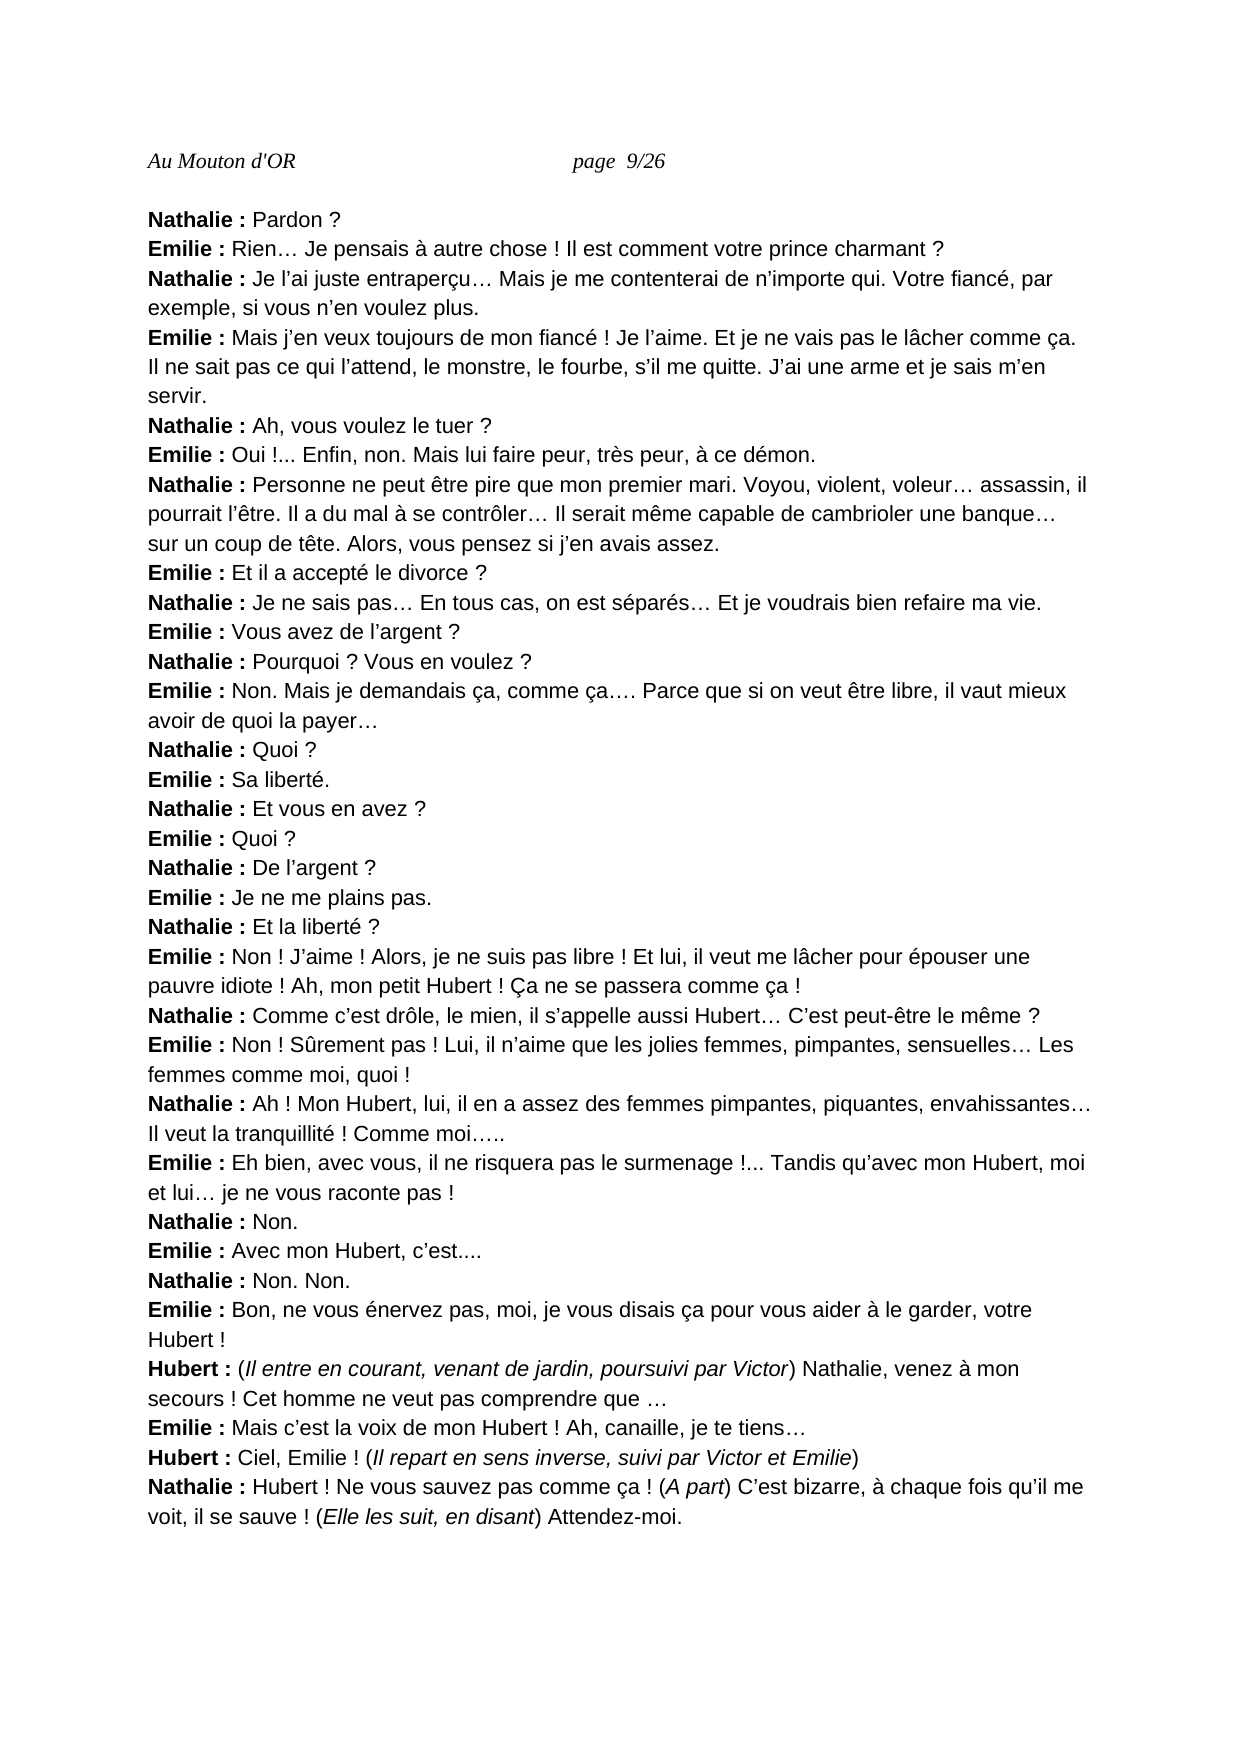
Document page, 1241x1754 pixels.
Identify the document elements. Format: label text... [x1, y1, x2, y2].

text Nathalie : Je l’ai juste entraperçu… Mais je me contenterai de n’importe qui. Votre fiancé, par exemple, si vous n’en voulez plus. [148, 261, 1093, 320]
text Emilie : Bon, ne vous énervez pas, moi, je vous disais ça pour vous aider à le garder, votre Hubert ! [148, 1293, 1093, 1352]
text Emilie : Rien… Je pensais à autre chose ! Il est comment votre prince charmant ? [148, 232, 1093, 261]
text Nathalie : Et vous en avez ? [148, 792, 1093, 821]
text Emilie : Sa liberté. [148, 762, 1093, 792]
text Nathalie : Personne ne peut être pire que mon premier mari. Voyou, violent, voleur… assassin, il pourrait l’être. Il a du mal à se contrôler… Il serait même capable de cambrioler une banque… sur un coup de tête. Alors, vous pensez si j’en avais assez. [148, 468, 1093, 556]
text Nathalie : Comme c’est drôle, le mien, il s’appelle aussi Hubert… C’est peut-être le même ? [148, 998, 1093, 1028]
text Emilie : Avec mon Hubert, c’est.... [148, 1234, 1093, 1263]
text Emilie : Non. Mais je demandais ça, comme ça…. Parce que si on veut être libre, il vaut mieux avoir de quoi la payer… [148, 674, 1093, 733]
text Nathalie : Non. Non. [148, 1263, 1093, 1293]
text Nathalie : Ah ! Mon Hubert, lui, il en a assez des femmes pimpantes, piquantes, envahissantes… Il veut la tranquillité ! Comme moi….. [148, 1087, 1093, 1146]
text Nathalie : Et la liberté ? [148, 910, 1093, 939]
text Nathalie : Quoi ? [148, 733, 1093, 762]
text Nathalie : Je ne sais pas… En tous cas, on est séparés… Et je voudrais bien refaire ma vie. [148, 586, 1093, 615]
text Emilie : Eh bien, avec vous, il ne risquera pas le surmenage !... Tandis qu’avec mon Hubert, moi et lui… je ne vous raconte pas ! [148, 1146, 1093, 1204]
text Hubert : Ciel, Emilie ! (Il repart en sens inverse, suivi par Victor et Emilie) [148, 1440, 1093, 1470]
text Nathalie : De l’argent ? [148, 851, 1093, 880]
text Emilie : Vous avez de l’argent ? [148, 615, 1093, 644]
text Emilie : Non ! J’aime ! Alors, je ne suis pas libre ! Et lui, il veut me lâcher pour épouser une pauvre idiote ! Ah, mon petit Hubert ! Ça ne se passera comme ça ! [148, 939, 1093, 998]
text Hubert : (Il entre en courant, venant de jardin, poursuivi par Victor) Nathalie, venez à mon secours ! Cet homme ne veut pas comprendre que … [148, 1352, 1093, 1411]
text Emilie : Je ne me plains pas. [148, 880, 1093, 910]
text Nathalie : Non. [148, 1204, 1093, 1234]
text Nathalie : Pardon ? [148, 202, 1093, 232]
text Nathalie : Hubert ! Ne vous sauvez pas comme ça ! (A part) C’est bizarre, à chaque fois qu’il me voit, il se sauve ! (Elle les suit, en disant) Attendez-moi. [148, 1470, 1093, 1529]
text Emilie : Quoi ? [148, 821, 1093, 851]
text Emilie : Oui !... Enfin, non. Mais lui faire peur, très peur, à ce démon. [148, 438, 1093, 468]
text Nathalie : Pourquoi ? Vous en voulez ? [148, 644, 1093, 674]
text Emilie : Mais c’est la voix de mon Hubert ! Ah, canaille, je te tiens… [148, 1411, 1093, 1440]
text Emilie : Et il a accepté le divorce ? [148, 556, 1093, 586]
text Emilie : Non ! Sûrement pas ! Lui, il n’aime que les jolies femmes, pimpantes, sensuelles… Les femmes comme moi, quoi ! [148, 1028, 1093, 1087]
text Nathalie : Ah, vous voulez le tuer ? [148, 409, 1093, 438]
text Emilie : Mais j’en veux toujours de mon fiancé ! Je l’aime. Et je ne vais pas le lâcher comme ça. Il ne sait pas ce qui l’attend, le monstre, le fourbe, s’il me quitte. J’ai une arme et je sais m’en servir. [148, 320, 1093, 409]
